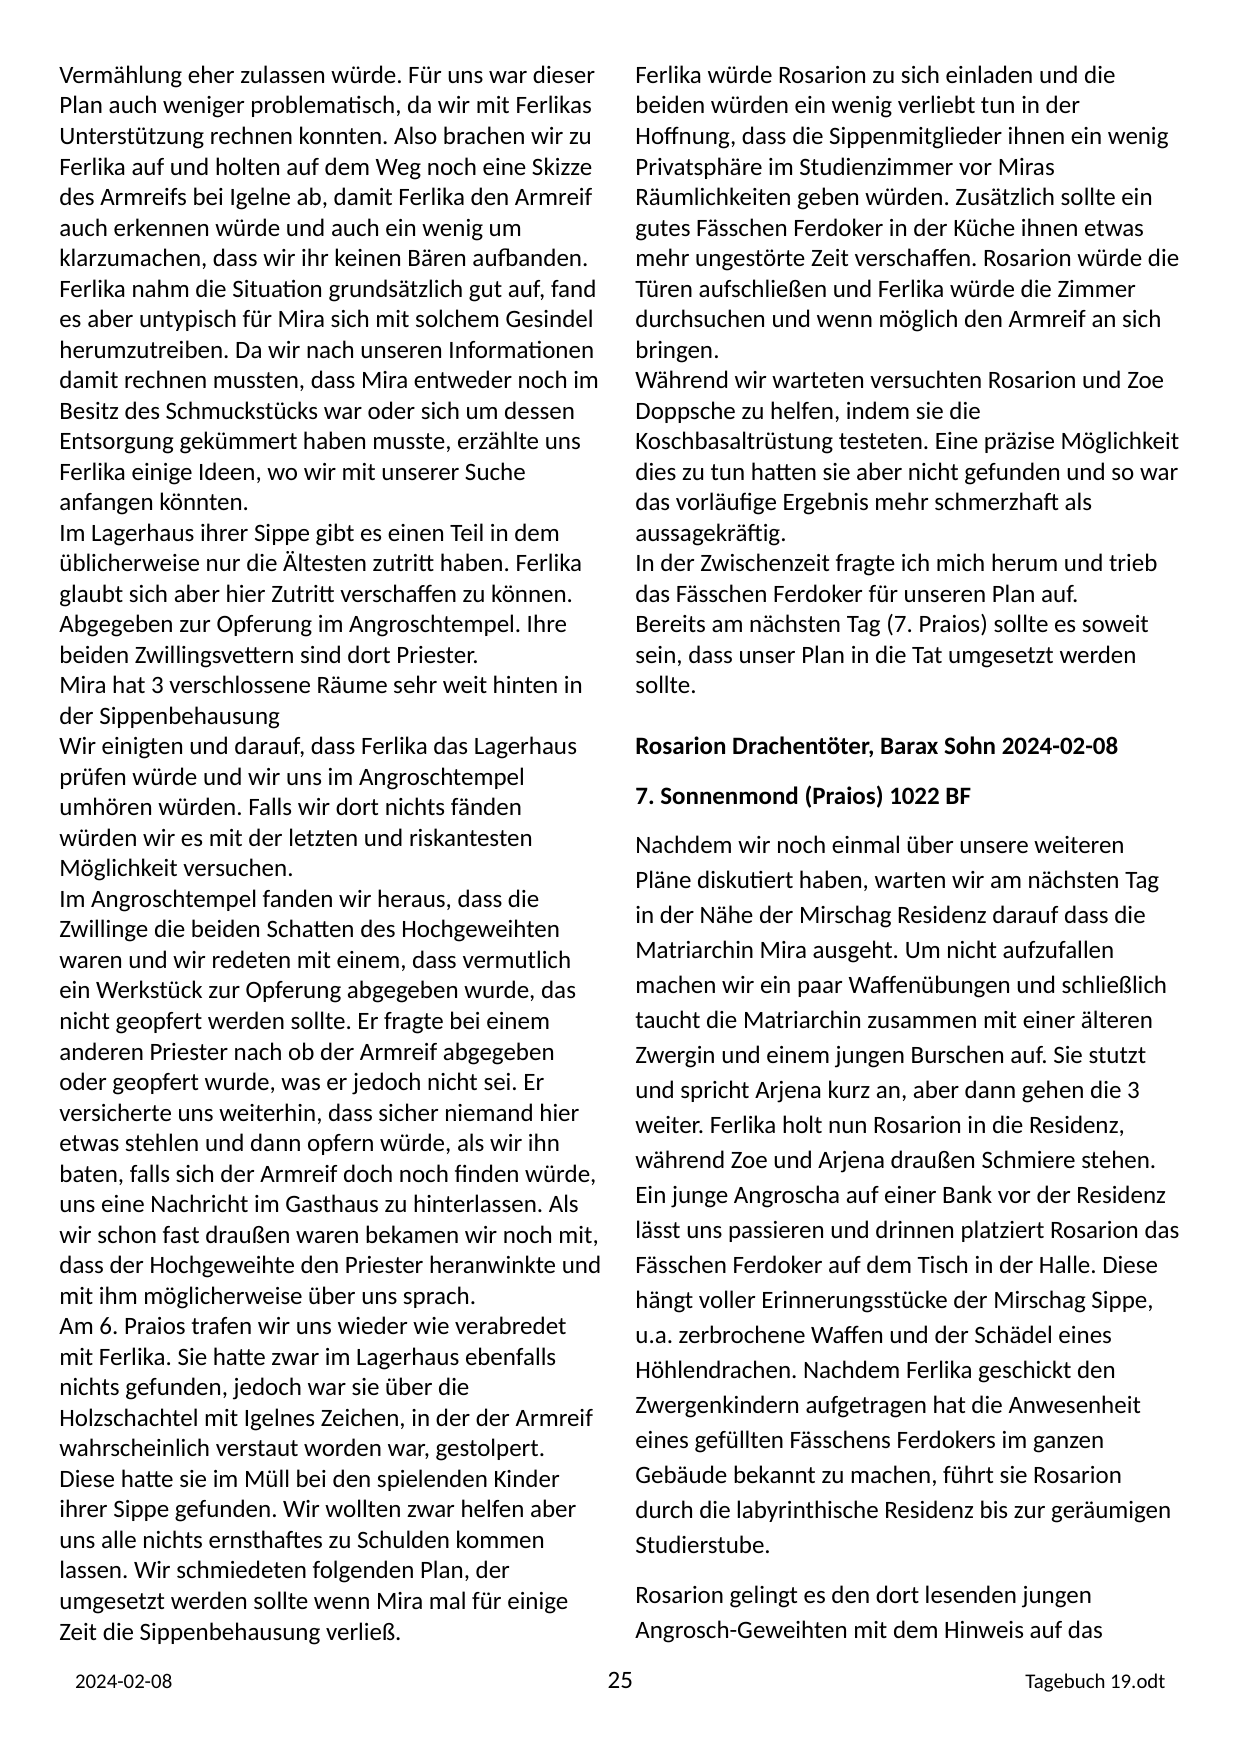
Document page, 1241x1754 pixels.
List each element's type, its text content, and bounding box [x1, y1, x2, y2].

text In der Zwischenzeit fragte ich mich herum und trieb das Fässchen Ferdoker für unseren Plan auf. [635, 547, 1181, 608]
text Wir einigten und darauf, dass Ferlika das Lagerhaus prüfen würde und wir uns im Angroschtempel umhören würden. Falls wir dort nichts fänden würden wir es mit der letzten und riskantesten Möglichkeit versuchen. [59, 731, 605, 883]
text Im Angroschtempel fanden wir heraus, dass die Zwillinge die beiden Schatten des Hochgeweihten waren und wir redeten mit einem, dass vermutlich ein Werkstück zur Opferung abgegeben wurde, das nicht geopfert werden sollte. Er fragte bei einem anderen Priester nach ob der Armreif abgegeben oder geopfert wurde, was er jedoch nicht sei. Er versicherte uns weiterhin, dass sicher niemand hier etwas stehlen und dann opfern würde, als wir ihn baten, falls sich der Armreif doch noch finden würde, uns eine Nachricht im Gasthaus zu hinterlassen. Als wir schon fast draußen waren bekamen wir noch mit, dass der Hochgeweihte den Priester heranwinkte und mit ihm möglicherweise über uns sprach. [59, 883, 605, 1310]
text Abgegeben zur Opferung im Angroschtempel. Ihre beiden Zwillingsvettern sind dort Priester. [59, 608, 605, 669]
text Nachdem wir noch einmal über unsere weiteren Pläne diskutiert haben, warten wir am nächsten Tag in der Nähe der Mirschag Residenz darauf dass die Matriarchin Mira ausgeht. Um nicht aufzufallen machen wir ein paar Waffenübungen und schließlich taucht die Matriarchin zusammen mit einer älteren Zwergin und einem jungen Burschen auf. Sie stutzt und spricht Arjena kurz an, aber dann gehen die 3 weiter. Ferlika holt nun Rosarion in die Residenz, während Zoe und Arjena draußen Schmiere stehen. Ein junge Angroscha auf einer Bank vor der Residenz lässt uns passieren und drinnen platziert Rosarion das Fässchen Ferdoker auf dem Tisch in der Halle. Diese hängt voller Erinnerungsstücke der Mirschag Sippe, u.a. zerbrochene Waffen und der Schädel eines Höhlendrachen. Nachdem Ferlika geschickt den Zwergenkindern aufgetragen hat die Anwesenheit eines gefüllten Fässchens Ferdokers im ganzen Gebäude bekannt zu machen, führt sie Rosarion durch die labyrinthische Residenz bis zur geräumigen Studierstube. [635, 830, 1181, 1560]
text Bereits am nächsten Tag (7. Praios) sollte es soweit sein, dass unser Plan in die Tat umgesetzt werden sollte. [635, 608, 1181, 700]
text Rosarion Drachentöter, Barax Sohn 2024-02-08 [635, 731, 1181, 761]
text 7. Sonnenmond (Praios) 1022 BF [635, 780, 1181, 811]
text Mira hat 3 verschlossene Räume sehr weit hinten in der Sippenbehausung [59, 669, 605, 731]
text Während wir warteten versuchten Rosarion und Zoe Doppsche zu helfen, indem sie die Koschbasaltrüstung testeten. Eine präzise Möglichkeit dies zu tun hatten sie aber nicht gefunden und so war das vorläufige Ergebnis mehr schmerzhaft als aussagekräftig. [635, 364, 1181, 547]
text Vermählung eher zulassen würde. Für uns war dieser Plan auch weniger problematisch, da wir mit Ferlikas Unterstützung rechnen konnten. Also brachen wir zu Ferlika auf und holten auf dem Weg noch eine Skizze des Armreifs bei Igelne ab, damit Ferlika den Armreif auch erkennen würde und auch ein wenig um klarzumachen, dass wir ihr keinen Bären aufbanden. [59, 59, 605, 273]
text Am 6. Praios trafen wir uns wieder wie verabredet mit Ferlika. Sie hatte zwar im Lagerhaus ebenfalls nichts gefunden, jedoch war sie über die Holzschachtel mit Igelnes Zeichen, in der der Armreif wahrscheinlich verstaut worden war, gestolpert. Diese hatte sie im Müll bei den spielenden Kinder ihrer Sippe gefunden. Wir wollten zwar helfen aber uns alle nichts ernsthaftes zu Schulden kommen lassen. Wir schmiedeten folgenden Plan, der umgesetzt werden sollte wenn Mira mal für einige Zeit die Sippenbehausung verließ. [59, 1310, 605, 1646]
text Ferlika würde Rosarion zu sich einladen und die beiden würden ein wenig verliebt tun in der Hoffnung, dass die Sippenmitglieder ihnen ein wenig Privatsphäre im Studienzimmer vor Miras Räumlichkeiten geben würden. Zusätzlich sollte ein gutes Fässchen Ferdoker in der Küche ihnen etwas mehr ungestörte Zeit verschaffen. Rosarion würde die Türen aufschließen und Ferlika würde die Zimmer durchsuchen und wenn möglich den Armreif an sich bringen. [635, 59, 1181, 364]
text Ferlika nahm die Situation grundsätzlich gut auf, fand es aber untypisch für Mira sich mit solchem Gesindel herumzutreiben. Da wir nach unseren Informationen damit rechnen mussten, dass Mira entweder noch im Besitz des Schmuckstücks war oder sich um dessen Entsorgung gekümmert haben musste, erzählte uns Ferlika einige Ideen, wo wir mit unserer Suche anfangen könnten. [59, 273, 605, 517]
text Rosarion gelingt es den dort lesenden jungen Angrosch-Geweihten mit dem Hinweis auf das [635, 1579, 1181, 1645]
text Im Lagerhaus ihrer Sippe gibt es einen Teil in dem üblicherweise nur die Ältesten zutritt haben. Ferlika glaubt sich aber hier Zutritt verschaffen zu können. [59, 517, 605, 608]
